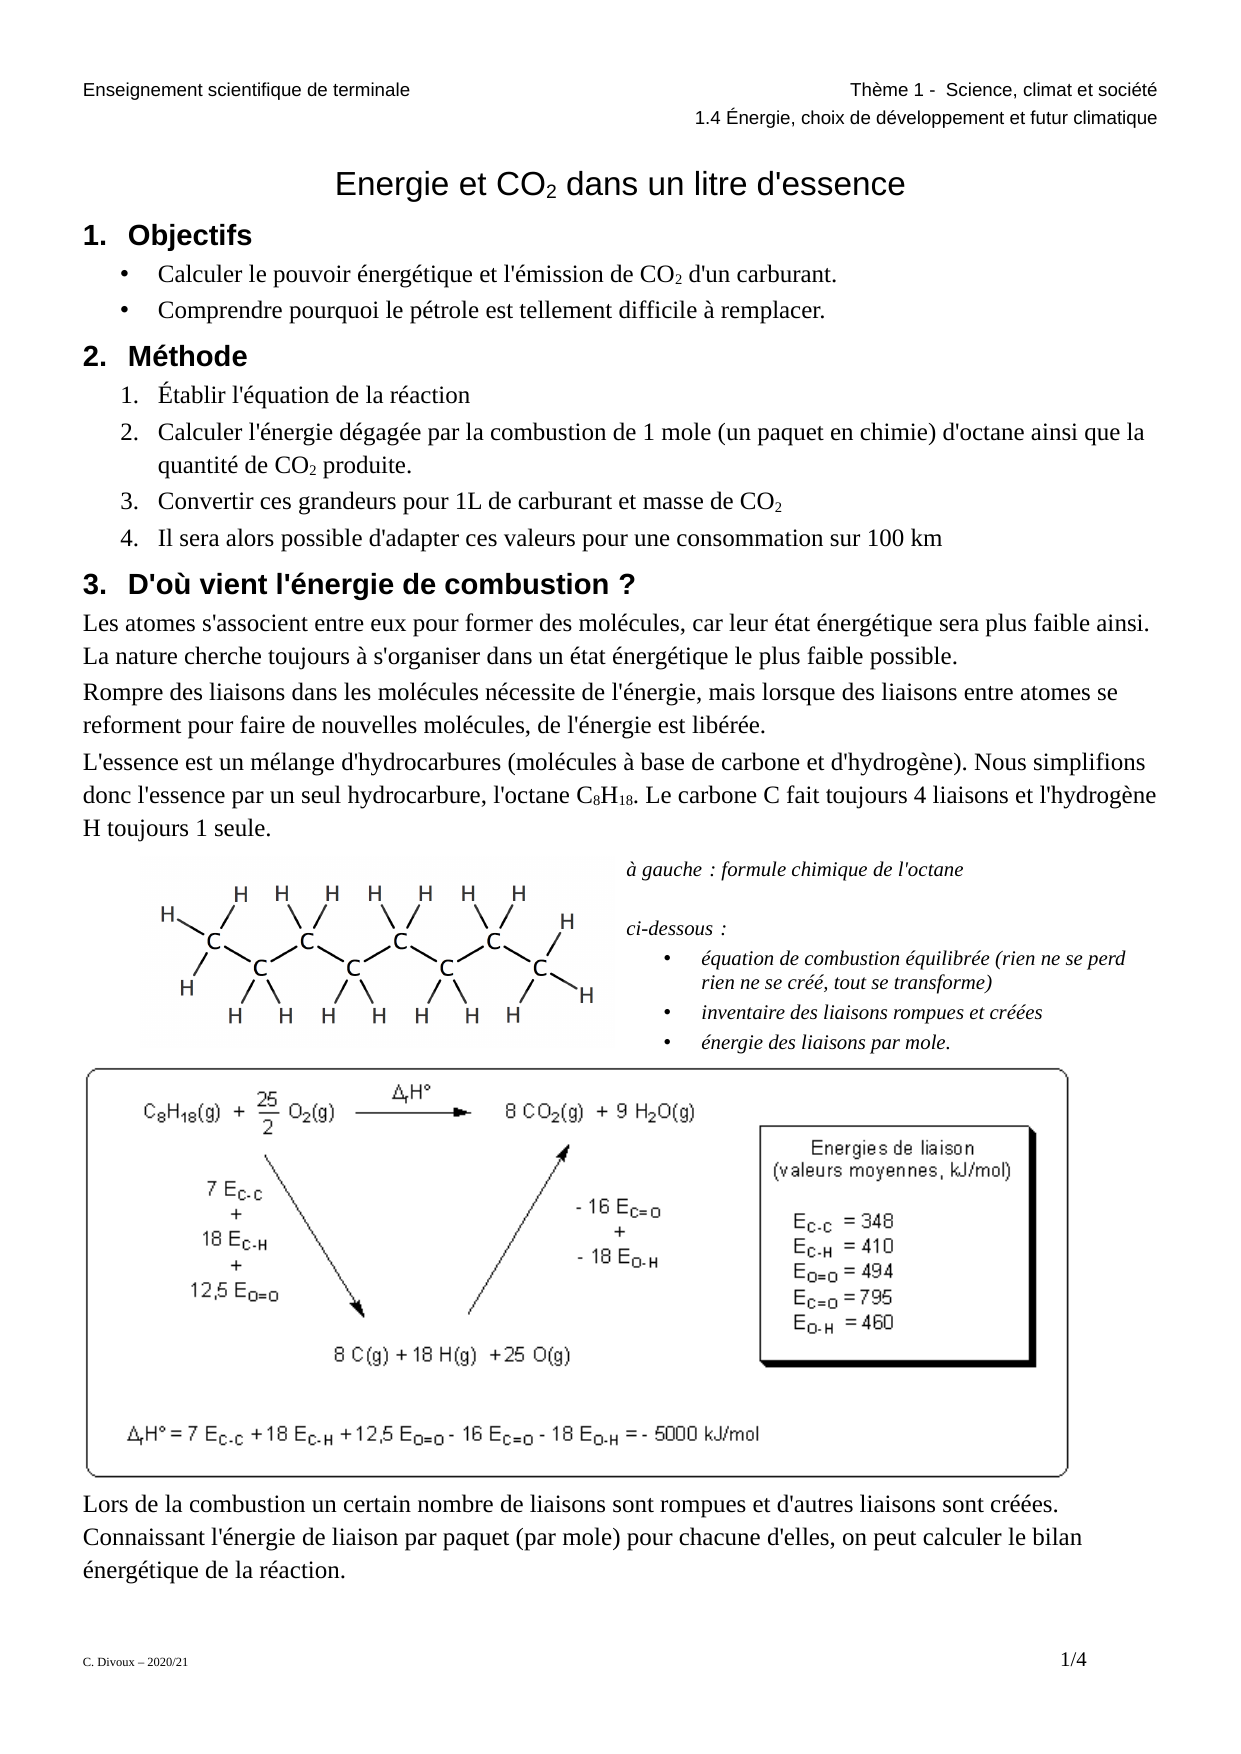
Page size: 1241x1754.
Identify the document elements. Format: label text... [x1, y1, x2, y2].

list Établir l'équation de la réaction [120, 380, 1157, 409]
table_header à gauche : formule chimique de l'octane ci-dessous : équation de combustion équilibrée (rien ne se perd rien ne se créé, tout se transforme) inventaire des liaisons rompues et créées énergie des liaisons par mole. [620, 848, 1157, 1063]
list Il sera alors possible d'adapter ces valeurs pour une consommation sur 100 km [120, 523, 1157, 552]
text L'essence est un mélange d'hydrocarbures (molécules à base de carbone et d'hydrogène). Nous simplifions donc l'essence par un seul hydrocarbure, l'octane C8H18. Le carbone C fait toujours 4 liaisons et l'hydrogène H toujours 1 seule. [83, 747, 1157, 842]
text Enseignement scientifique de terminale Thème 1 - Science, climat et société [83, 79, 1157, 101]
picture [139, 856, 615, 1048]
text Lors de la combustion un certain nombre de liaisons sont rompues et d'autres liaisons sont créées. Connaissant l'énergie de liaison par paquet (par mole) pour chacune d'elles, on peut calculer le bilan énergétique de la réaction. [83, 1489, 1157, 1584]
text 1.4 Énergie, choix de développement et futur climatique [83, 107, 1157, 128]
subtitle Méthode [83, 339, 1157, 373]
picture [82, 1064, 1073, 1482]
list Calculer l'énergie dégagée par la combustion de 1 mole (un paquet en chimie) d'octane ainsi que la quantité de CO2 produite. [120, 417, 1157, 479]
list Comprendre pourquoi le pétrole est tellement difficile à remplacer. [120, 295, 1157, 324]
table_header [83, 848, 620, 1063]
list Convertir ces grandeurs pour 1L de carburant et masse de CO2 [120, 486, 1157, 515]
text Les atomes s'associent entre eux pour former des molécules, car leur état énergétique sera plus faible ainsi. La nature cherche toujours à s'organiser dans un état énergétique le plus faible possible. [83, 608, 1157, 670]
list Calculer le pouvoir énergétique et l'émission de CO2 d'un carburant. [120, 259, 1157, 288]
subtitle Objectifs [83, 218, 1157, 251]
subtitle Energie et CO2 dans un litre d'essence [83, 164, 1157, 203]
subtitle D'où vient l'énergie de combustion ? [83, 567, 1157, 600]
text Rompre des liaisons dans les molécules nécessite de l'énergie, mais lorsque des liaisons entre atomes se reforment pour faire de nouvelles molécules, de l'énergie est libérée. [83, 677, 1157, 739]
